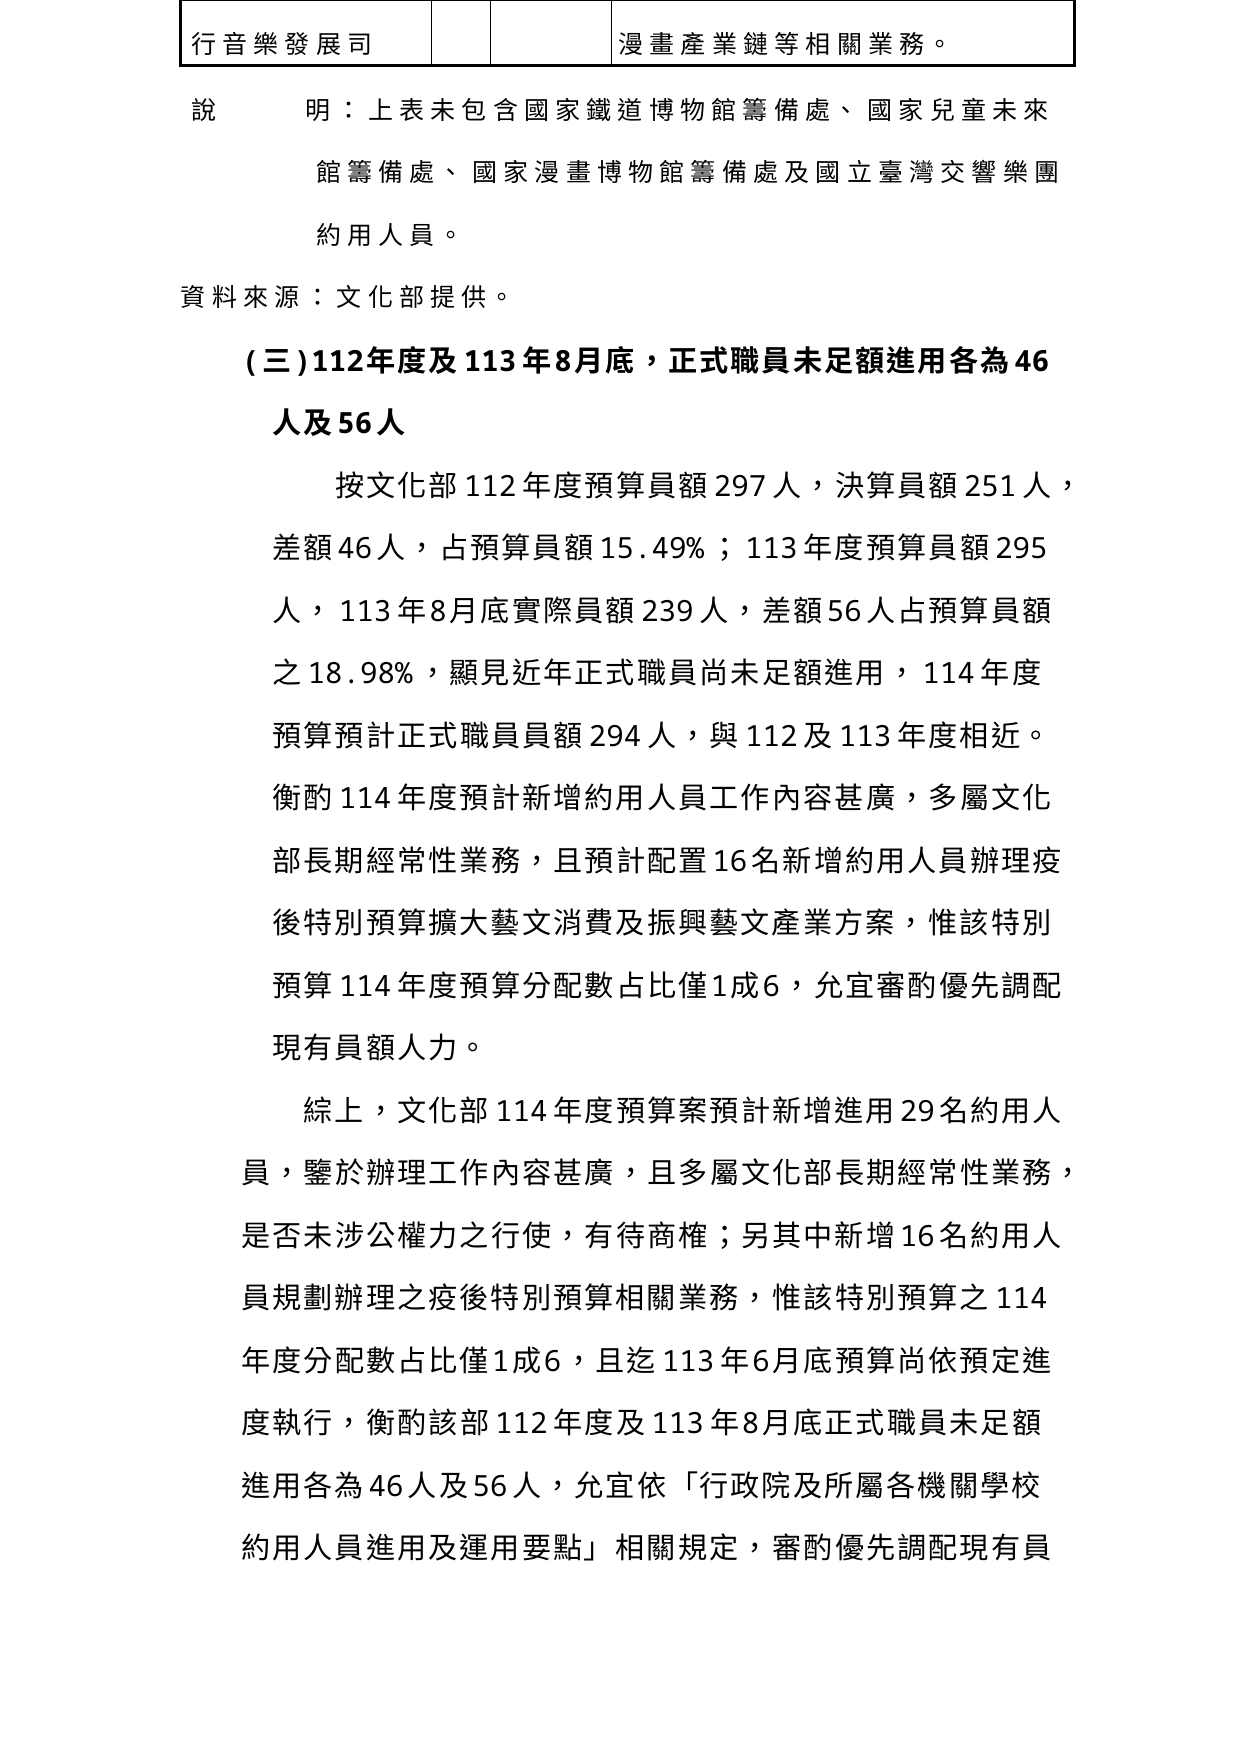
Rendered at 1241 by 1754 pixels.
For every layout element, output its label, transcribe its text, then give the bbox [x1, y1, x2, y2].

table_cell [432, 1, 490, 63]
text 說 明：上表未包含國家鐵道博物館籌備處、國家兒童未來館籌備處、國家漫畫博物館籌備處及國立臺灣交響樂團約用人員。 [182, 67, 1063, 254]
table_cell 行音樂發展司 [182, 1, 431, 63]
text (三)112年度及113年8月底，正式職員未足額進用各為46人及56人 [236, 317, 1063, 442]
table_cell 漫畫產業鏈等相關業務。 [612, 1, 1073, 63]
table_cell [491, 1, 611, 63]
text 資料來源：文化部提供。 [177, 254, 1063, 317]
text 按文化部112年度預算員額297人，決算員額251人，差額46人，占預算員額15.49%；113年度預算員額295人，113年8月底實際員額239人，差額56人占預算員額之18.98%，顯見近年正式職員尚未足額進用，114年度預算預計正式職員員額294人，與112及113年度相近。衡酌114年度預計新增約用人員工作內容甚廣，多屬文化部長期經常性業務，且預計配置16名新增約用人員辦理疫後特別預算擴大藝文消費及振興藝文產業方案，惟該特別預算114年度預算分配數占比僅1成6，允宜審酌優先調配現有員額人力。 [266, 442, 1063, 1067]
text 綜上，文化部114年度預算案預計新增進用29名約用人員，鑒於辦理工作內容甚廣，且多屬文化部長期經常性業務，是否未涉公權力之行使，有待商榷；另其中新增16名約用人員規劃辦理之疫後特別預算相關業務，惟該特別預算之114年度分配數占比僅1成6，且迄113年6月底預算尚依預定進度執行，衡酌該部112年度及113年8月底正式職員未足額進用各為46人及56人，允宜依「行政院及所屬各機關學校約用人員進用及運用要點」相關規定，審酌優先調配現有員額人力。 [236, 1067, 1063, 1567]
